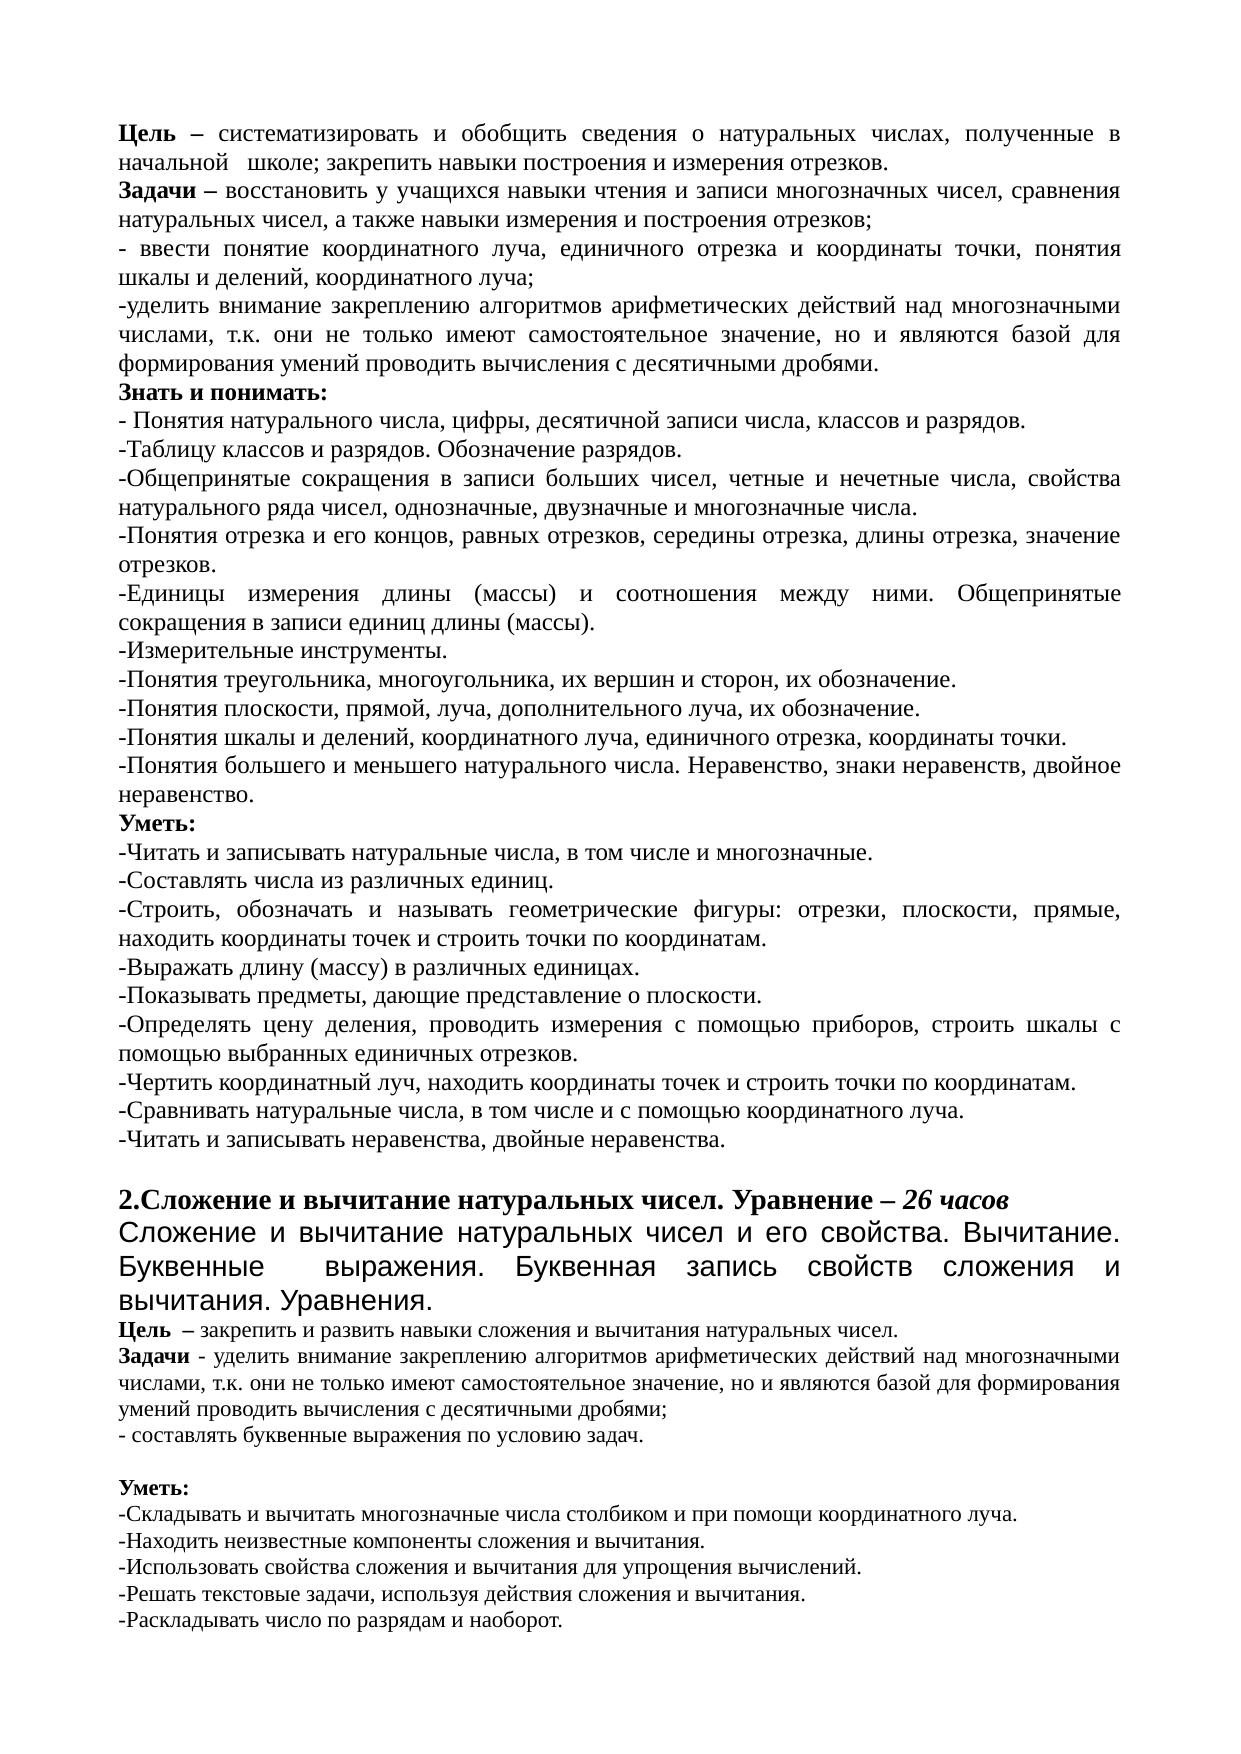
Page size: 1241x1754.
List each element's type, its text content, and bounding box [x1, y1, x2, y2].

text -Общепринятые сокращения в записи больших чисел, четные и нечетные числа, свойства натурального ряда чисел, однозначные, двузначные и многозначные числа. [118, 463, 1122, 521]
text -Понятия шкалы и делений, координатного луча, единичного отрезка, координаты точки. [118, 722, 1122, 751]
text - составлять буквенные выражения по условию задач. [118, 1421, 1122, 1448]
text -Понятия большего и меньшего натурального числа. Неравенство, знаки неравенств, двойное неравенство. [118, 751, 1122, 808]
text -Определять цену деления, проводить измерения с помощью приборов, строить шкалы с помощью выбранных единичных отрезков. [118, 1009, 1122, 1067]
text -Измерительные инструменты. [118, 636, 1122, 664]
text -Показывать предметы, дающие представление о плоскости. [118, 981, 1122, 1009]
text -Читать и записывать неравенства, двойные неравенства. [118, 1124, 1122, 1153]
text -Составлять числа из различных единиц. [118, 866, 1122, 894]
text -Решать текстовые задачи, используя действия сложения и вычитания. [118, 1579, 1122, 1606]
text -Сравнивать натуральные числа, в том числе и с помощью координатного луча. [118, 1096, 1122, 1124]
text Цель – закрепить и развить навыки сложения и вычитания натуральных чисел. [118, 1316, 1122, 1342]
text - ввести понятие координатного луча, единичного отрезка и координаты точки, понятия шкалы и делений, координатного луча; [118, 233, 1122, 291]
text Уметь: [118, 1474, 1122, 1501]
text - Понятия натурального числа, цифры, десятичной записи числа, классов и разрядов. [118, 406, 1122, 434]
text Уметь: [118, 808, 1122, 837]
text -Раскладывать число по разрядам и наоборот. [118, 1606, 1122, 1632]
text -Читать и записывать натуральные числа, в том числе и многозначные. [118, 837, 1122, 866]
text Сложение и вычитание натуральных чисел и его свойства. Вычитание. Буквенные выражения. Буквенная запись свойств сложения и вычитания. Уравнения. [118, 1215, 1122, 1316]
text -Единицы измерения длины (массы) и соотношения между ними. Общепринятые сокращения в записи единиц длины (массы). [118, 578, 1122, 636]
text -уделить внимание закреплению алгоритмов арифметических действий над многозначными числами, т.к. они не только имеют самостоятельное значение, но и являются базой для формирования умений проводить вычисления с десятичными дробями. [118, 291, 1122, 377]
text -Складывать и вычитать многозначные числа столбиком и при помощи координатного луча. [118, 1501, 1122, 1527]
text Цель – систематизировать и обобщить сведения о натуральных числах, полученные в начальной школе; закрепить навыки построения и измерения отрезков. [118, 118, 1122, 176]
text -Находить неизвестные компоненты сложения и вычитания. [118, 1527, 1122, 1553]
text Знать и понимать: [118, 377, 1122, 406]
text -Строить, обозначать и называть геометрические фигуры: отрезки, плоскости, прямые, находить координаты точек и строить точки по координатам. [118, 894, 1122, 952]
text 2.Сложение и вычитание натуральных чисел. Уравнение – 26 часов [118, 1182, 1122, 1215]
text Задачи – восстановить у учащихся навыки чтения и записи многозначных чисел, сравнения натуральных чисел, а также навыки измерения и построения отрезков; [118, 176, 1122, 233]
text -Понятия треугольника, многоугольника, их вершин и сторон, их обозначение. [118, 664, 1122, 693]
text -Выражать длину (массу) в различных единицах. [118, 952, 1122, 981]
text -Понятия отрезка и его концов, равных отрезков, середины отрезка, длины отрезка, значение отрезков. [118, 521, 1122, 578]
text -Чертить координатный луч, находить координаты точек и строить точки по координатам. [118, 1067, 1122, 1096]
text -Использовать свойства сложения и вычитания для упрощения вычислений. [118, 1553, 1122, 1579]
text -Понятия плоскости, прямой, луча, дополнительного луча, их обозначение. [118, 693, 1122, 722]
text -Таблицу классов и разрядов. Обозначение разрядов. [118, 434, 1122, 463]
text Задачи - уделить внимание закреплению алгоритмов арифметических действий над многозначными числами, т.к. они не только имеют самостоятельное значение, но и являются базой для формирования умений проводить вычисления с десятичными дробями; [118, 1342, 1122, 1421]
